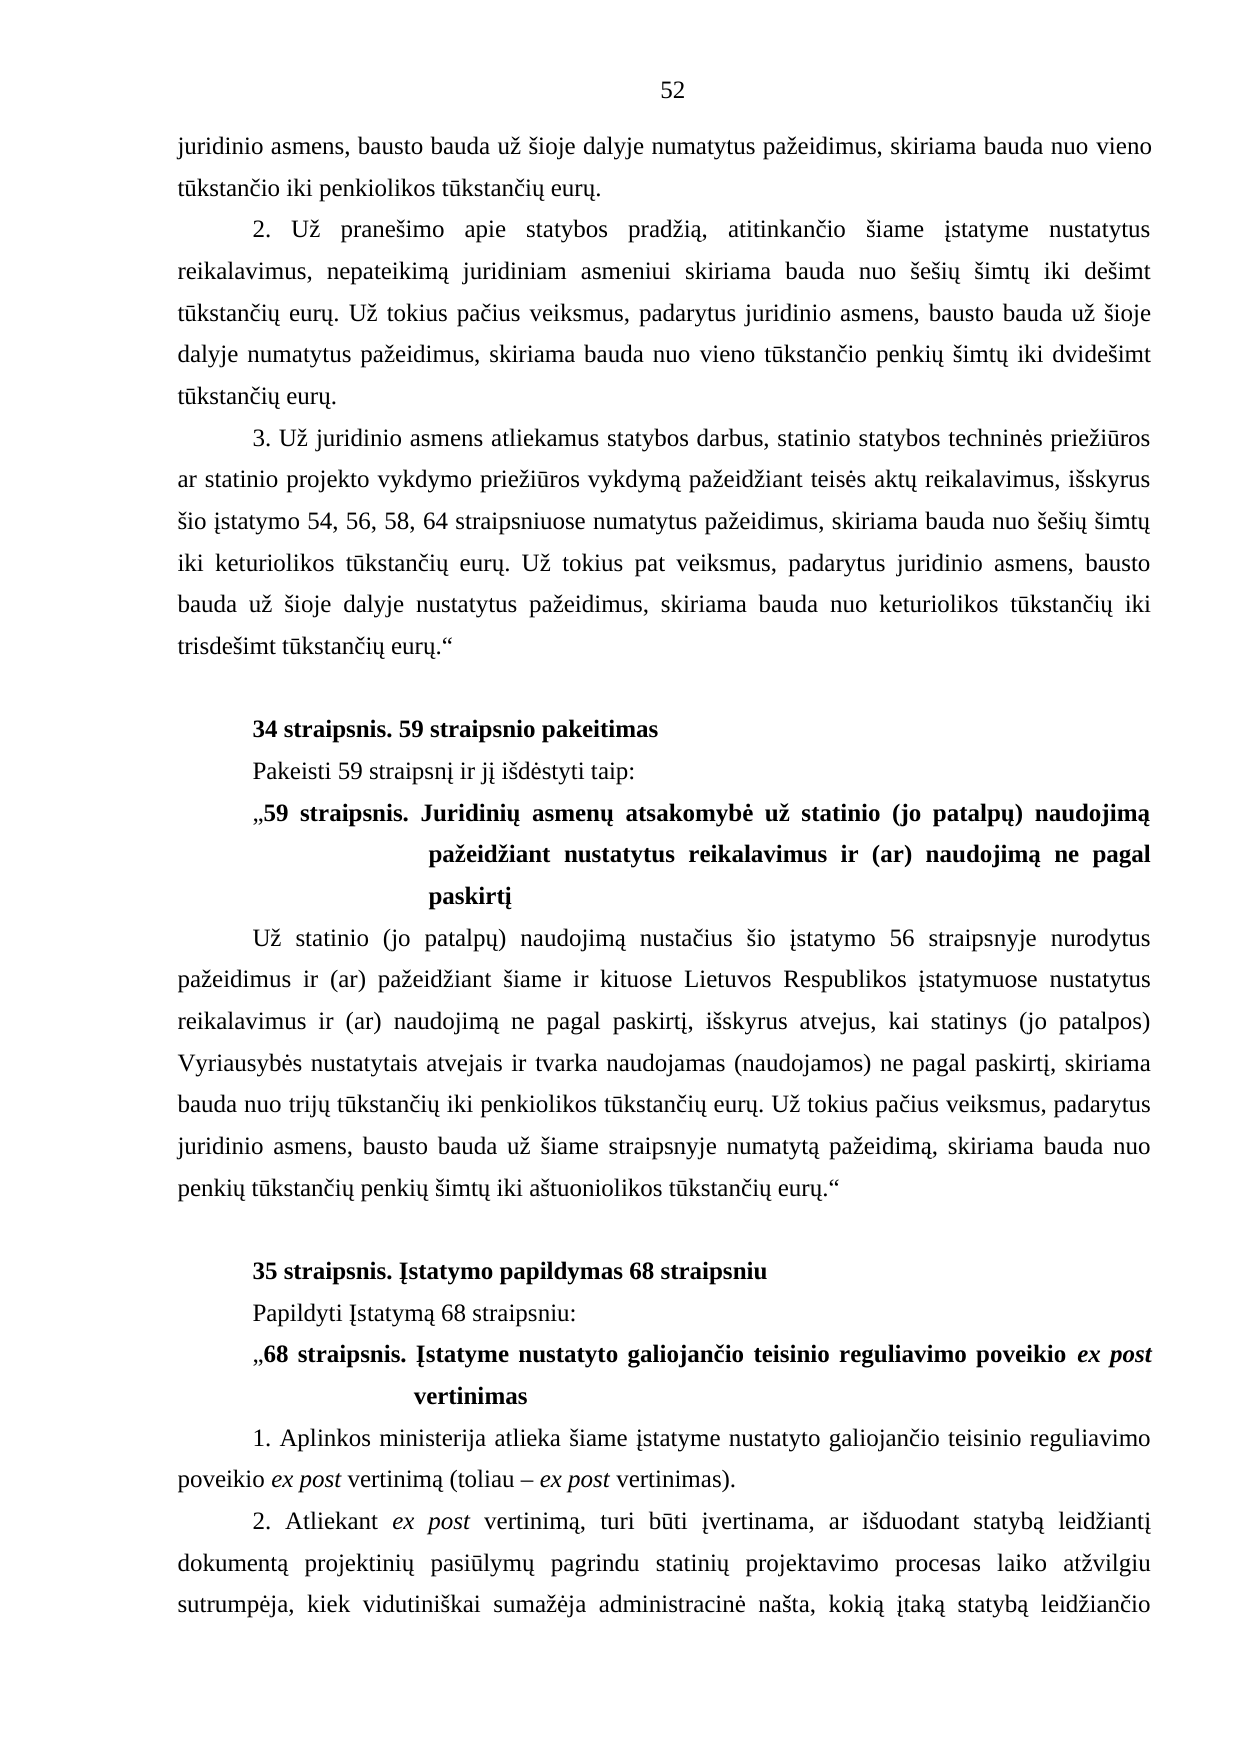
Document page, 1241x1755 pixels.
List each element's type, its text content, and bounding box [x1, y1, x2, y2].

text 2. Atliekant ex post vertinimą, turi būti įvertinama, ar išduodant statybą leidžiantį dokumentą projektinių pasiūlymų pagrindu statinių projektavimo procesas laiko atžvilgiu sutrumpėja, kiek vidutiniškai sumažėja administracinė našta, kokią įtaką statybą leidžiančio [177, 1493, 1152, 1618]
text 3. Už juridinio asmens atliekamus statybos darbus, statinio statybos techninės priežiūros ar statinio projekto vykdymo priežiūros vykdymą pažeidžiant teisės aktų reikalavimus, išskyrus šio įstatymo 54, 56, 58, 64 straipsniuose numatytus pažeidimus, skiriama bauda nuo šešių šimtų iki keturiolikos tūkstančių eurų. Už tokius pat veiksmus, padarytus juridinio asmens, bausto bauda už šioje dalyje nustatytus pažeidimus, skiriama bauda nuo keturiolikos tūkstančių iki trisdešimt tūkstančių eurų.“ [177, 410, 1152, 660]
text 35 straipsnis. Įstatymo papildymas 68 straipsniu [177, 1243, 1152, 1285]
text Už statinio (jo patalpų) naudojimą nustačius šio įstatymo 56 straipsnyje nurodytus pažeidimus ir (ar) pažeidžiant šiame ir kituose Lietuvos Respublikos įstatymuose nustatytus reikalavimus ir (ar) naudojimą ne pagal paskirtį, išskyrus atvejus, kai statinys (jo patalpos) Vyriausybės nustatytais atvejais ir tvarka naudojamas (naudojamos) ne pagal paskirtį, skiriama bauda nuo trijų tūkstančių iki penkiolikos tūkstančių eurų. Už tokius pačius veiksmus, padarytus juridinio asmens, bausto bauda už šiame straipsnyje numatytą pažeidimą, skiriama bauda nuo penkių tūkstančių penkių šimtų iki aštuoniolikos tūkstančių eurų.“ [177, 910, 1152, 1201]
text „68 straipsnis. Įstatyme nustatyto galiojančio teisinio reguliavimo poveikio ex post vertinimas [252, 1326, 1152, 1410]
text Pakeisti 59 straipsnį ir jį išdėstyti taip: [177, 743, 1152, 785]
text 34 straipsnis. 59 straipsnio pakeitimas [177, 701, 1152, 743]
text Papildyti Įstatymą 68 straipsniu: [177, 1285, 1152, 1326]
text „59 straipsnis. Juridinių asmenų atsakomybė už statinio (jo patalpų) naudojimą pažeidžiant nustatytus reikalavimus ir (ar) naudojimą ne pagal paskirtį [252, 785, 1152, 910]
text juridinio asmens, bausto bauda už šioje dalyje numatytus pažeidimus, skiriama bauda nuo vieno tūkstančio iki penkiolikos tūkstančių eurų. [177, 118, 1152, 201]
text 1. Aplinkos ministerija atlieka šiame įstatyme nustatyto galiojančio teisinio reguliavimo poveikio ex post vertinimą (toliau – ex post vertinimas). [177, 1410, 1152, 1493]
text 2. Už pranešimo apie statybos pradžią, atitinkančio šiame įstatyme nustatytus reikalavimus, nepateikimą juridiniam asmeniui skiriama bauda nuo šešių šimtų iki dešimt tūkstančių eurų. Už tokius pačius veiksmus, padarytus juridinio asmens, bausto bauda už šioje dalyje numatytus pažeidimus, skiriama bauda nuo vieno tūkstančio penkių šimtų iki dvidešimt tūkstančių eurų. [177, 201, 1152, 410]
